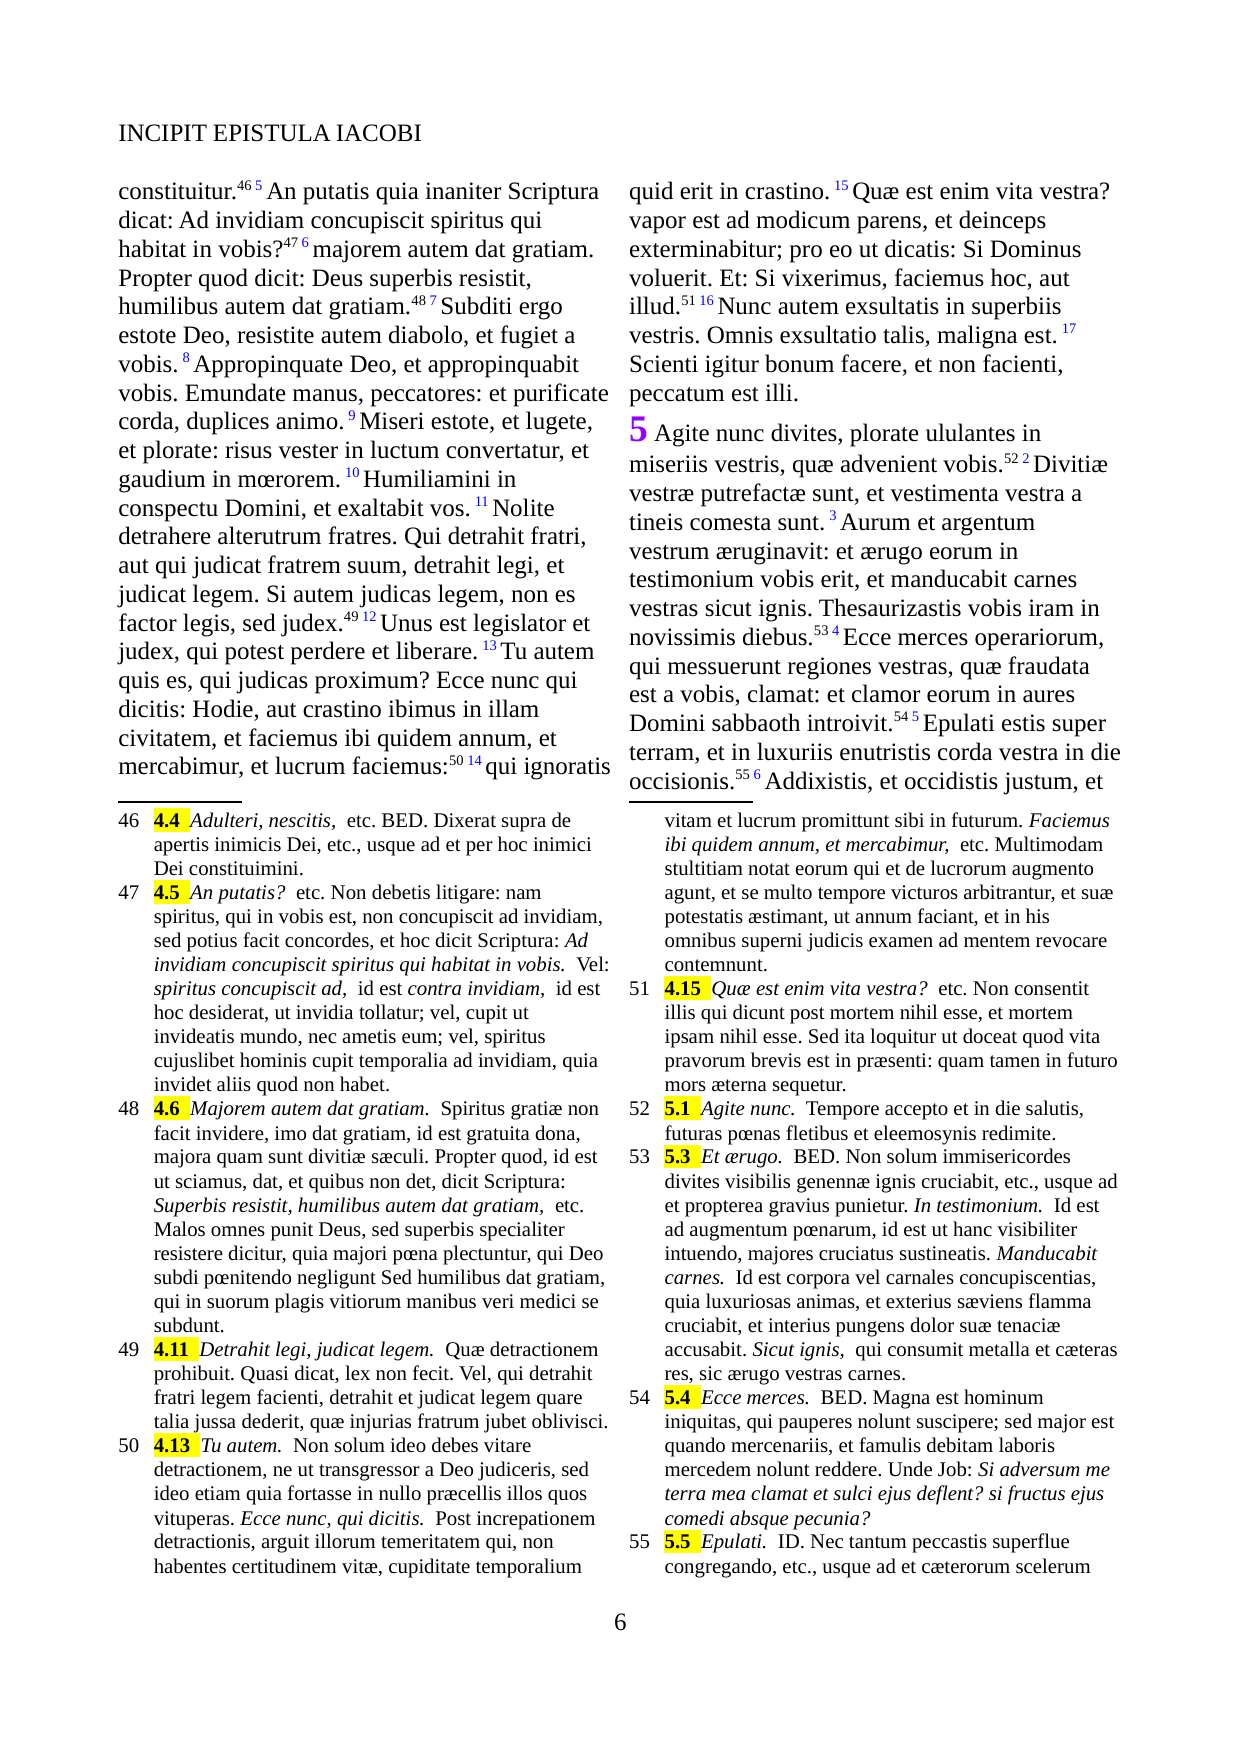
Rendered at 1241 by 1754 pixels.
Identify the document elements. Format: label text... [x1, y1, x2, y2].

text 4.6 Majorem autem dat gratiam. Spiritus gratiæ non facit invidere, imo dat gratiam, id est gratuita dona, majora quam sunt divitiæ sæculi. Propter quod, id est ut sciamus, dat, et quibus non det, dicit Scriptura: Superbis resistit, humilibus autem dat gratiam, etc. Malos omnes punit Deus, sed superbis specialiter resistere dicitur, quia majori pœna plectuntur, qui Deo subdi pœnitendo negligunt Sed humilibus dat gratiam, qui in suorum plagis vitiorum manibus veri medici se subdunt. [118, 1096, 611, 1337]
text 5.4 Ecce merces. BED. Magna est hominum iniquitas, qui pauperes nolunt suscipere; sed major est quando mercenariis, et famulis debitam laboris mercedem nolunt reddere. Unde Job: Si adversum me terra mea clamat et sulci ejus deflent? si fructus ejus comedi absque pecunia? [629, 1385, 1122, 1529]
text vitam et lucrum promittunt sibi in futurum. Faciemus ibi quidem annum, et mercabimur, etc. Multimodam stultitiam notat eorum qui et de lucrorum augmento agunt, et se multo tempore victuros arbitrantur, et suæ potestatis æstimant, ut annum faciant, et in his omnibus superni judicis examen ad mentem revocare contemnunt. [629, 808, 1122, 976]
text constituitur. 5 An putatis quia inaniter Scriptura dicat: Ad invidiam concupiscit spiritus qui habitat in vobis? 6 majorem autem dat gratiam. Propter quod dicit: Deus superbis resistit, humilibus autem dat gratiam. 7 Subditi ergo estote Deo, resistite autem diabolo, et fugiet a vobis. 8 Appropinquate Deo, et appropinquabit vobis. Emundate manus, peccatores: et purificate corda, duplices animo. 9 Miseri estote, et lugete, et plorate: risus vester in luctum convertatur, et gaudium in mœrorem. 10 Humiliamini in conspectu Domini, et exaltabit vos. 11 Nolite detrahere alterutrum fratres. Qui detrahit fratri, aut qui judicat fratrem suum, detrahit legi, et judicat legem. Si autem judicas legem, non es factor legis, sed judex. 12 Unus est legislator et judex, qui potest perdere et liberare. 13 Tu autem quis es, qui judicas proximum? Ecce nunc qui dicitis: Hodie, aut crastino ibimus in illam civitatem, et faciemus ibi quidem annum, et mercabimur, et lucrum faciemus: 14 qui ignoratis [118, 176, 611, 780]
text 5.5 Epulati. ID. Nec tantum peccastis superflue congregando, etc., usque ad et cæterorum scelerum quæ fecerant Judæi. [629, 1529, 1122, 1578]
text 5.1 Agite nunc. Tempore accepto et in die salutis, futuras pœnas fletibus et eleemosynis redimite. [629, 1096, 1122, 1144]
text 5 Agite nunc divites, plorate ululantes in miseriis vestris, quæ advenient vobis. 2 Divitiæ vestræ putrefactæ sunt, et vestimenta vestra a tineis comesta sunt. 3 Aurum et argentum vestrum æruginavit: et ærugo eorum in testimonium vobis erit, et manducabit carnes vestras sicut ignis. Thesaurizastis vobis iram in novissimis diebus. 4 Ecce merces operariorum, qui messuerunt regiones vestras, quæ fraudata est a vobis, clamat: et clamor eorum in aures Domini sabbaoth introivit. 5 Epulati estis super terram, et in luxuriis enutristis corda vestra in die occisionis. 6 Addixistis, et occidistis justum, et [629, 406, 1122, 794]
text quid erit in crastino. 15 Quæ est enim vita vestra? vapor est ad modicum parens, et deinceps exterminabitur; pro eo ut dicatis: Si Dominus voluerit. Et: Si vixerimus, faciemus hoc, aut illud. 16 Nunc autem exsultatis in superbiis vestris. Omnis exsultatio talis, maligna est. 17 Scienti igitur bonum facere, et non facienti, peccatum est illi. [629, 176, 1122, 406]
text 4.5 An putatis? etc. Non debetis litigare: nam spiritus, qui in vobis est, non concupiscit ad invidiam, sed potius facit concordes, et hoc dicit Scriptura: Ad invidiam concupiscit spiritus qui habitat in vobis. Vel: spiritus concupiscit ad, id est contra invidiam, id est hoc desiderat, ut invidia tollatur; vel, cupit ut invideatis mundo, nec ametis eum; vel, spiritus cujuslibet hominis cupit temporalia ad invidiam, quia invidet aliis quod non habet. [118, 880, 611, 1096]
text 5.3 Et ærugo. BED. Non solum immisericordes divites visibilis genennæ ignis cruciabit, etc., usque ad et propterea gravius punietur. In testimonium. Id est ad augmentum pœnarum, id est ut hanc visibiliter intuendo, majores cruciatus sustineatis. Manducabit carnes. Id est corpora vel carnales concupiscentias, quia luxuriosas animas, et exterius sæviens flamma cruciabit, et interius pungens dolor suæ tenaciæ accusabit. Sicut ignis, qui consumit metalla et cæteras res, sic ærugo vestras carnes. [629, 1144, 1122, 1385]
text 4.15 Quæ est enim vita vestra? etc. Non consentit illis qui dicunt post mortem nihil esse, et mortem ipsam nihil esse. Sed ita loquitur ut doceat quod vita pravorum brevis est in præsenti: quam tamen in futuro mors æterna sequetur. [629, 976, 1122, 1096]
text 4.11 Detrahit legi, judicat legem. Quæ detractionem prohibuit. Quasi dicat, lex non fecit. Vel, qui detrahit fratri legem facienti, detrahit et judicat legem quare talia jussa dederit, quæ injurias fratrum jubet oblivisci. [118, 1337, 611, 1433]
text 4.4 Adulteri, nescitis, etc. BED. Dixerat supra de apertis inimicis Dei, etc., usque ad et per hoc inimici Dei constituimini. [118, 808, 611, 880]
text 4.13 Tu autem. Non solum ideo debes vitare detractionem, ne ut transgressor a Deo judiceris, sed ideo etiam quia fortasse in nullo præcellis illos quos vituperas. Ecce nunc, qui dicitis. Post increpationem detractionis, arguit illorum temeritatem qui, non habentes certitudinem vitæ, cupiditate temporalium [118, 1433, 611, 1578]
